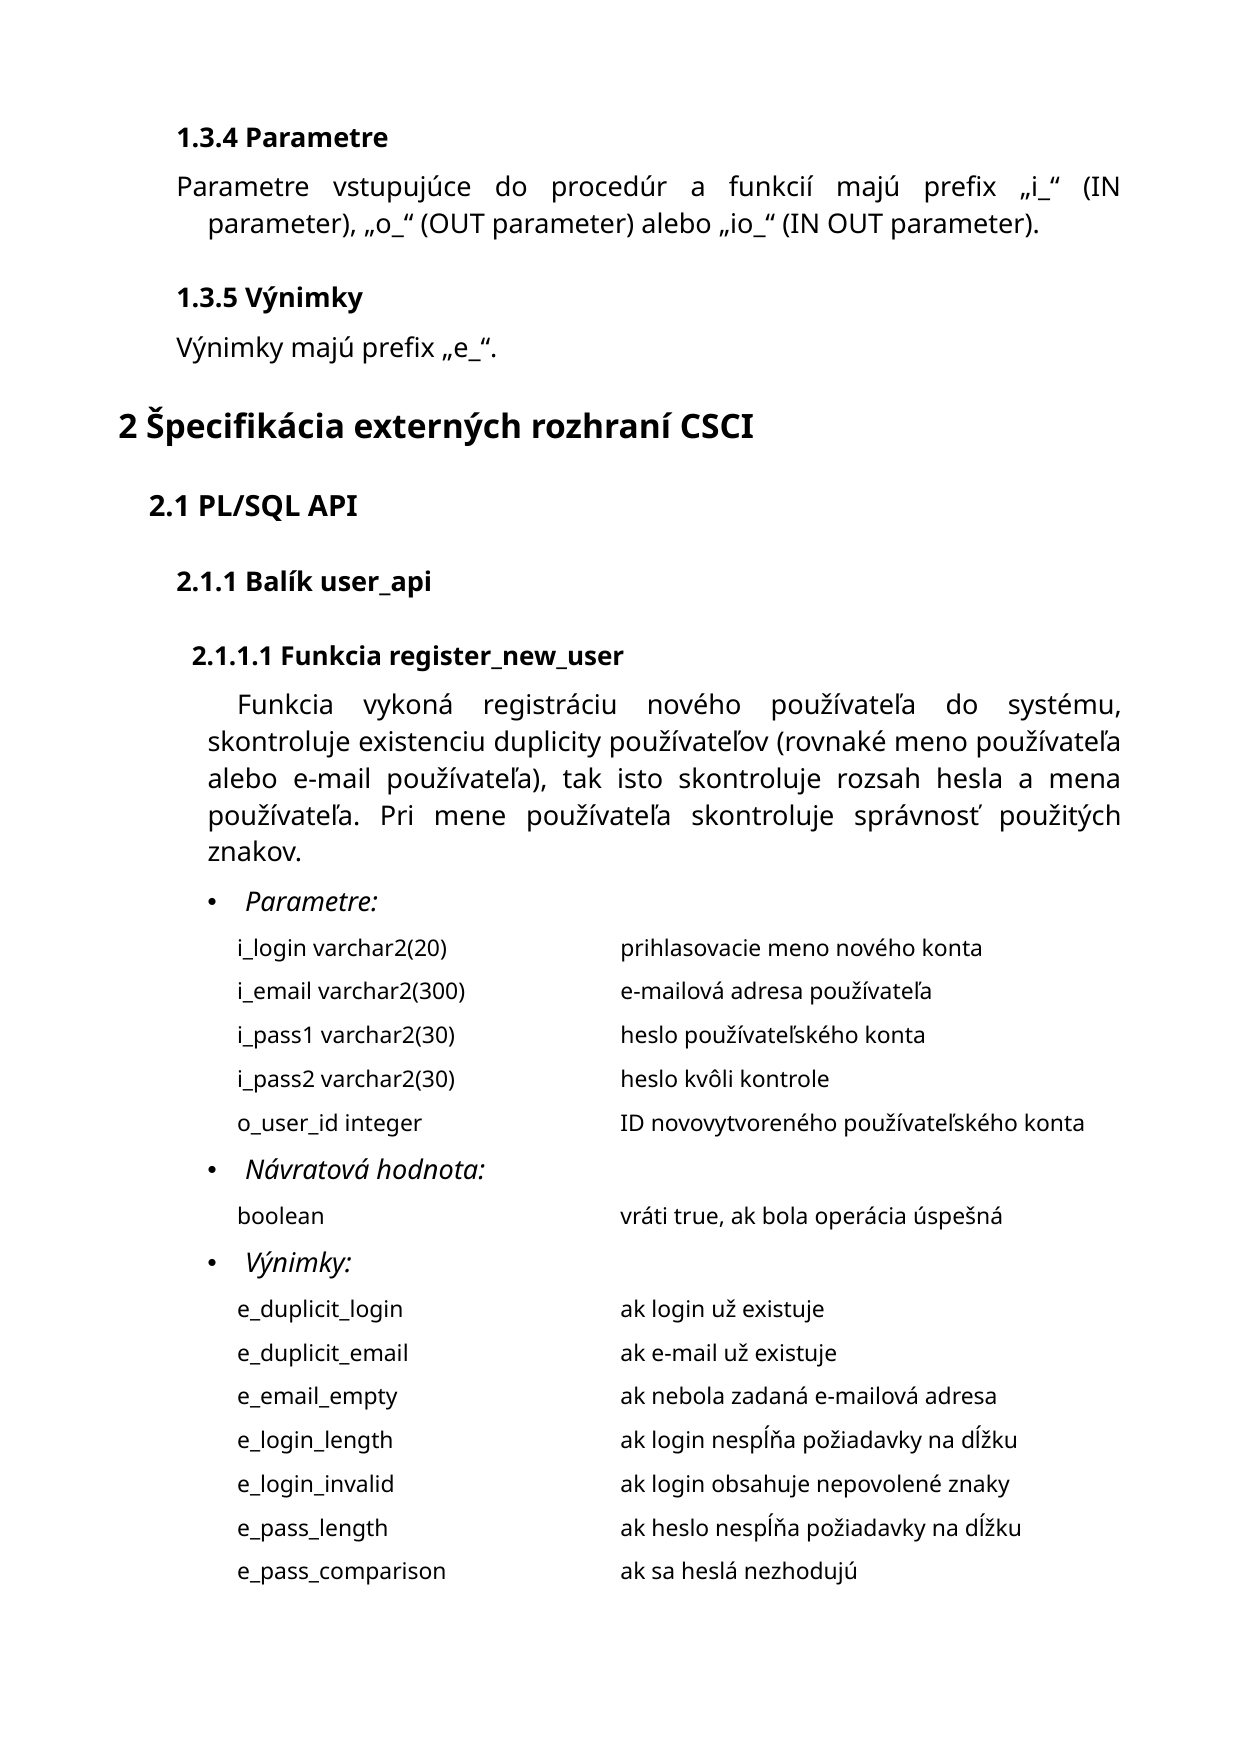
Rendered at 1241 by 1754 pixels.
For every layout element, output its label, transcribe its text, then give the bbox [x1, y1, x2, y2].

text Parametre vstupujúce do procedúr a funkcií majú prefix „i_“ (IN parameter), „o_“ (OUT parameter) alebo „io_“ (IN OUT parameter). [176, 167, 1122, 241]
subtitle 2.1.1 Balík user_api [176, 563, 1122, 600]
text e_email_empty ak nebola zadaná e-mailová adresa [237, 1380, 1122, 1412]
text e_pass_length ak heslo nespĺňa požiadavky na dĺžku [237, 1512, 1122, 1543]
text i_email varchar2(300) e-mailová adresa používateľa [237, 975, 1122, 1007]
list Parametre: [207, 882, 1122, 919]
list Výnimky: [207, 1243, 1122, 1280]
list Návratová hodnota: [207, 1150, 1122, 1187]
subtitle 2.1 PL/SQL API [148, 486, 1122, 525]
subtitle 1.3.5 Výnimky [176, 279, 1122, 316]
subtitle 2.1.1.1 Funkcia register_new_user [192, 637, 1122, 673]
text i_pass2 varchar2(30) heslo kvôli kontrole [237, 1063, 1122, 1094]
subtitle 1.3.4 Parametre [176, 118, 1122, 155]
text i_login varchar2(20) prihlasovacie meno nového konta [237, 932, 1122, 963]
text e_login_invalid ak login obsahuje nepovolené znaky [237, 1468, 1122, 1499]
subtitle 2 Špecifikácia externých rozhraní CSCI [118, 402, 1122, 448]
text Výnimky majú prefix „e_“. [176, 328, 1122, 365]
text e_login_length ak login nespĺňa požiadavky na dĺžku [237, 1424, 1122, 1455]
text i_pass1 varchar2(30) heslo používateľského konta [237, 1019, 1122, 1050]
text o_user_id integer ID novovytvoreného používateľského konta [237, 1107, 1122, 1138]
text e_pass_comparison ak sa heslá nezhodujú [237, 1555, 1122, 1587]
text Funkcia vykoná registráciu nového používateľa do systému, skontroluje existenciu duplicity používateľov (rovnaké meno používateľa alebo e-mail používateľa), tak isto skontroluje rozsah hesla a mena používateľa. Pri mene používateľa skontroluje správnosť použitých znakov. [207, 685, 1122, 870]
text e_duplicit_login ak login už existuje [237, 1293, 1122, 1324]
text boolean vráti true, ak bola operácia úspešná [237, 1200, 1122, 1231]
text e_duplicit_email ak e-mail už existuje [237, 1337, 1122, 1368]
